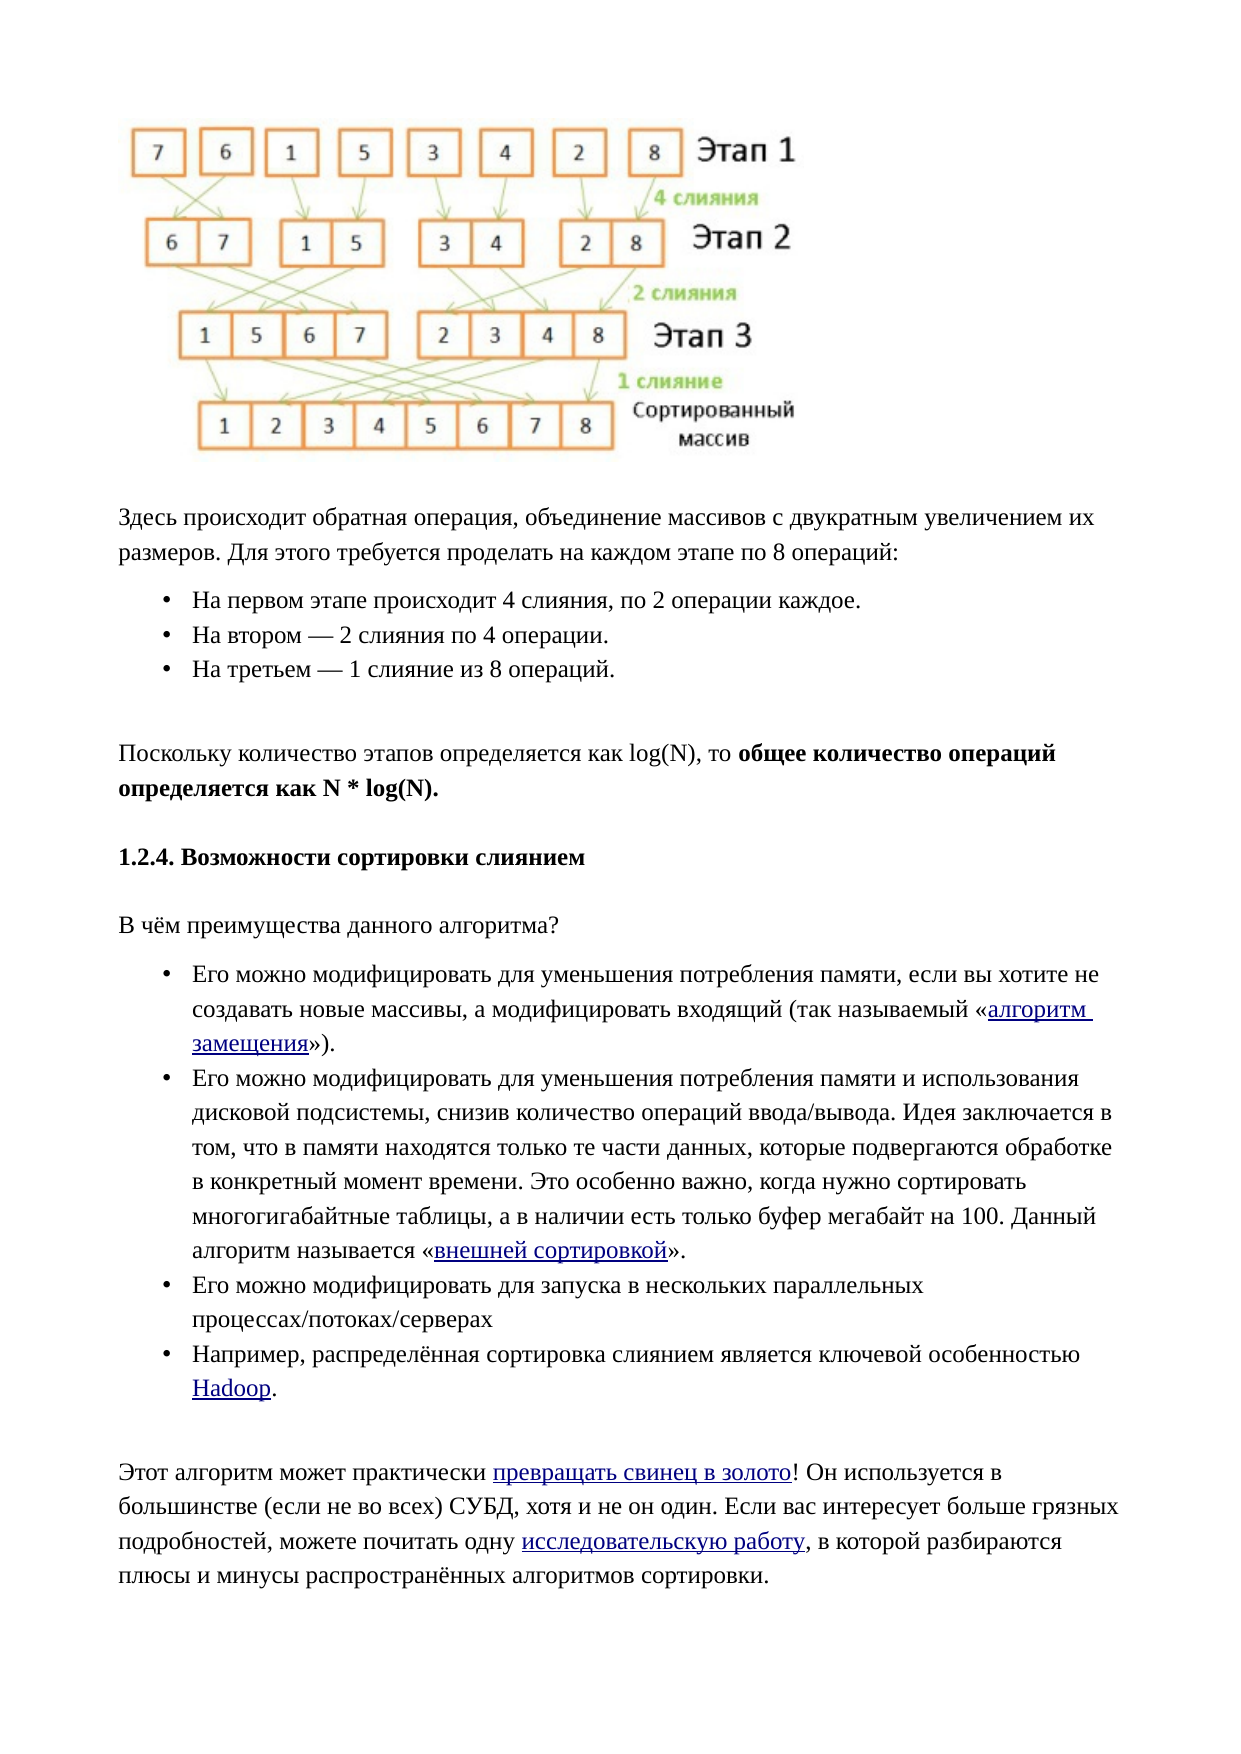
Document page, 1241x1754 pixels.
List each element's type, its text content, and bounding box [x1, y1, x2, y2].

list Например, распределённая сортировка слиянием является ключевой особенностью Hadoop. [162, 1339, 1122, 1402]
text Поскольку количество этапов определяется как log(N), то общее количество операций определяется как N * log(N). 1.2.4. Возможности сортировки слиянием В чём преимущества данного алгоритма? [118, 704, 1122, 939]
list На втором — 2 слияния по 4 операции. [162, 620, 1122, 649]
text Здесь происходит обратная операция, объединение массивов с двукратным увеличением их размеров. Для этого требуется проделать на каждом этапе по 8 операций: [118, 118, 1122, 565]
list На третьем — 1 слияние из 8 операций. [162, 654, 1122, 683]
list Его можно модифицировать для запуска в нескольких параллельных процессах/потоках/серверах [162, 1270, 1122, 1333]
picture [118, 118, 804, 462]
list На первом этапе происходит 4 слияния, по 2 операции каждое. [162, 586, 1122, 614]
list Его можно модифицировать для уменьшения потребления памяти и использования дисковой подсистемы, снизив количество операций ввода/вывода. Идея заключается в том, что в памяти находятся только те части данных, которые подвергаются обработке в конкретный момент времени. Это особенно важно, когда нужно сортировать многогигабайтные таблицы, а в наличии есть только буфер мегабайт на 100. Данный алгоритм называется «внешней сортировкой». [162, 1063, 1122, 1264]
list Его можно модифицировать для уменьшения потребления памяти, если вы хотите не создавать новые массивы, а модифицировать входящий (так называемый «алгоритм замещения»). [162, 959, 1122, 1057]
text Этот алгоритм может практически превращать свинец в золото! Он используется в большинстве (если не во всех) СУБД, хотя и не он один. Если вас интересует больше грязных подробностей, можете почитать одну исследовательскую работу, в которой разбираются плюсы и минусы распространённых алгоритмов сортировки. [118, 1422, 1122, 1589]
